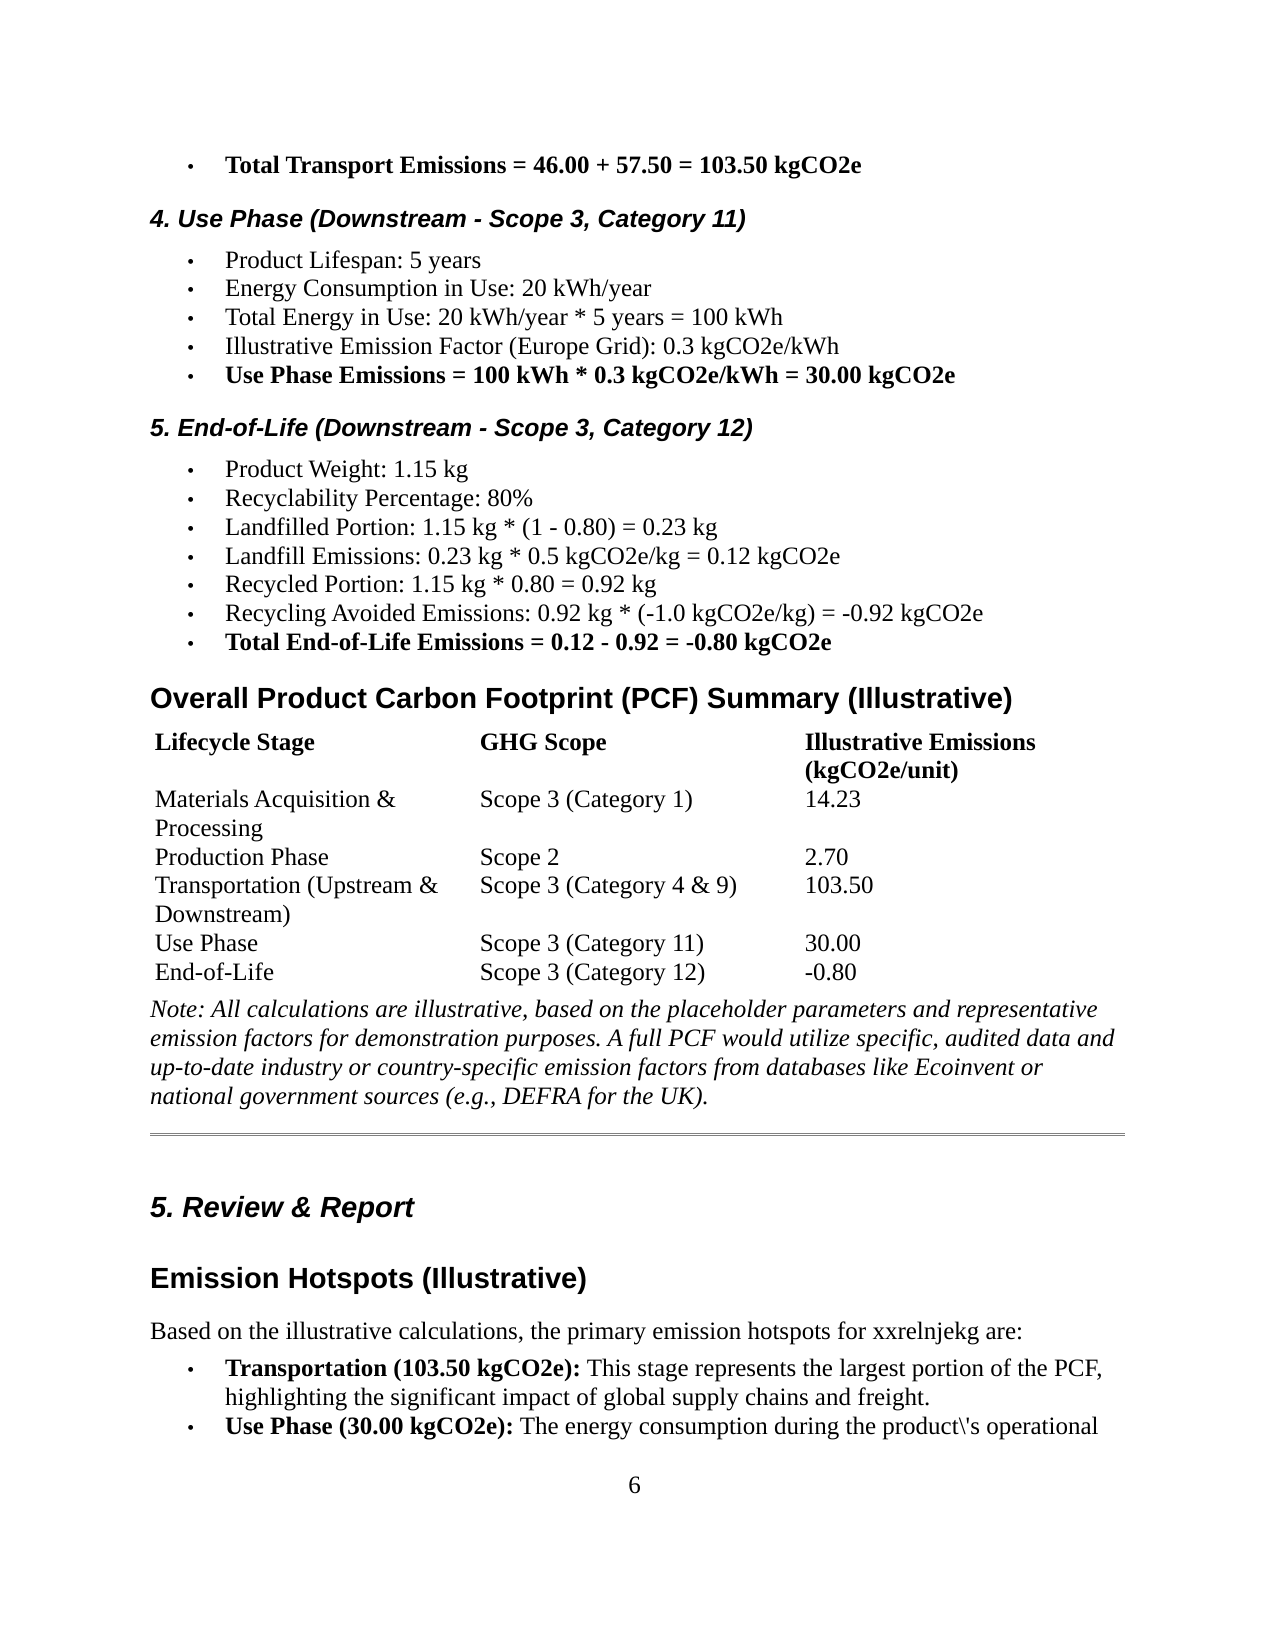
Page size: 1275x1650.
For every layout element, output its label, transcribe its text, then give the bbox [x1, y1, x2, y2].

table_cell Scope 3 (Category 1) [475, 784, 800, 842]
table_cell Scope 3 (Category 11) [475, 928, 800, 957]
table_cell Materials Acquisition & Processing [150, 784, 475, 842]
subtitle 5. Review & Report [150, 1190, 1125, 1223]
table_cell Use Phase [150, 928, 475, 957]
table_cell Scope 2 [475, 842, 800, 871]
list Total Transport Emissions = 46.00 + 57.50 = 103.50 kgCO2e [187, 150, 1125, 179]
subtitle Overall Product Carbon Footprint (PCF) Summary (Illustrative) [150, 681, 1125, 714]
table_cell Transportation (Upstream & Downstream) [150, 871, 475, 928]
list Product Lifespan: 5 years [187, 245, 1125, 273]
table_cell Production Phase [150, 842, 475, 871]
list Product Weight: 1.15 kg [187, 454, 1125, 483]
table_cell 14.23 [800, 784, 1125, 842]
subtitle 4. Use Phase (Downstream - Scope 3, Category 11) [150, 204, 1125, 232]
list Recycling Avoided Emissions: 0.92 kg * (-1.0 kgCO2e/kg) = -0.92 kgCO2e [187, 598, 1125, 627]
table_header Illustrative Emissions (kgCO2e/unit) [800, 727, 1125, 784]
table_cell 2.70 [800, 842, 1125, 871]
table_cell 30.00 [800, 928, 1125, 957]
text Note: All calculations are illustrative, based on the placeholder parameters and representative emission factors for demonstration purposes. A full PCF would utilize specific, audited data and up-to-date industry or country-specific emission factors from databases like Ecoinvent or national government sources (e.g., DEFRA for the UK). [150, 994, 1125, 1109]
table_cell -0.80 [800, 957, 1125, 986]
list Use Phase Emissions = 100 kWh * 0.3 kgCO2e/kWh = 30.00 kgCO2e [187, 360, 1125, 388]
list Total Energy in Use: 20 kWh/year * 5 years = 100 kWh [187, 302, 1125, 331]
list Energy Consumption in Use: 20 kWh/year [187, 273, 1125, 302]
list Transportation (103.50 kgCO2e): This stage represents the largest portion of the PCF, highlighting the significant impact of global supply chains and freight. [187, 1353, 1125, 1411]
table_header Lifecycle Stage [150, 727, 475, 784]
list Recyclability Percentage: 80% [187, 483, 1125, 512]
table_cell End-of-Life [150, 957, 475, 986]
subtitle 5. End-of-Life (Downstream - Scope 3, Category 12) [150, 413, 1125, 442]
list Landfill Emissions: 0.23 kg * 0.5 kgCO2e/kg = 0.12 kgCO2e [187, 541, 1125, 569]
list Landfilled Portion: 1.15 kg * (1 - 0.80) = 0.23 kg [187, 512, 1125, 541]
table_cell 103.50 [800, 871, 1125, 928]
table_cell Scope 3 (Category 12) [475, 957, 800, 986]
table_cell Scope 3 (Category 4 & 9) [475, 871, 800, 928]
table_header GHG Scope [475, 727, 800, 784]
list Total End-of-Life Emissions = 0.12 - 0.92 = -0.80 kgCO2e [187, 627, 1125, 656]
list Use Phase (30.00 kgCO2e): The energy consumption during the product\'s operational [187, 1411, 1125, 1440]
list Recycled Portion: 1.15 kg * 0.80 = 0.92 kg [187, 569, 1125, 598]
text Based on the illustrative calculations, the primary emission hotspots for xxrelnjekg are: [150, 1316, 1125, 1344]
subtitle Emission Hotspots (Illustrative) [150, 1261, 1125, 1294]
list Illustrative Emission Factor (Europe Grid): 0.3 kgCO2e/kWh [187, 331, 1125, 360]
